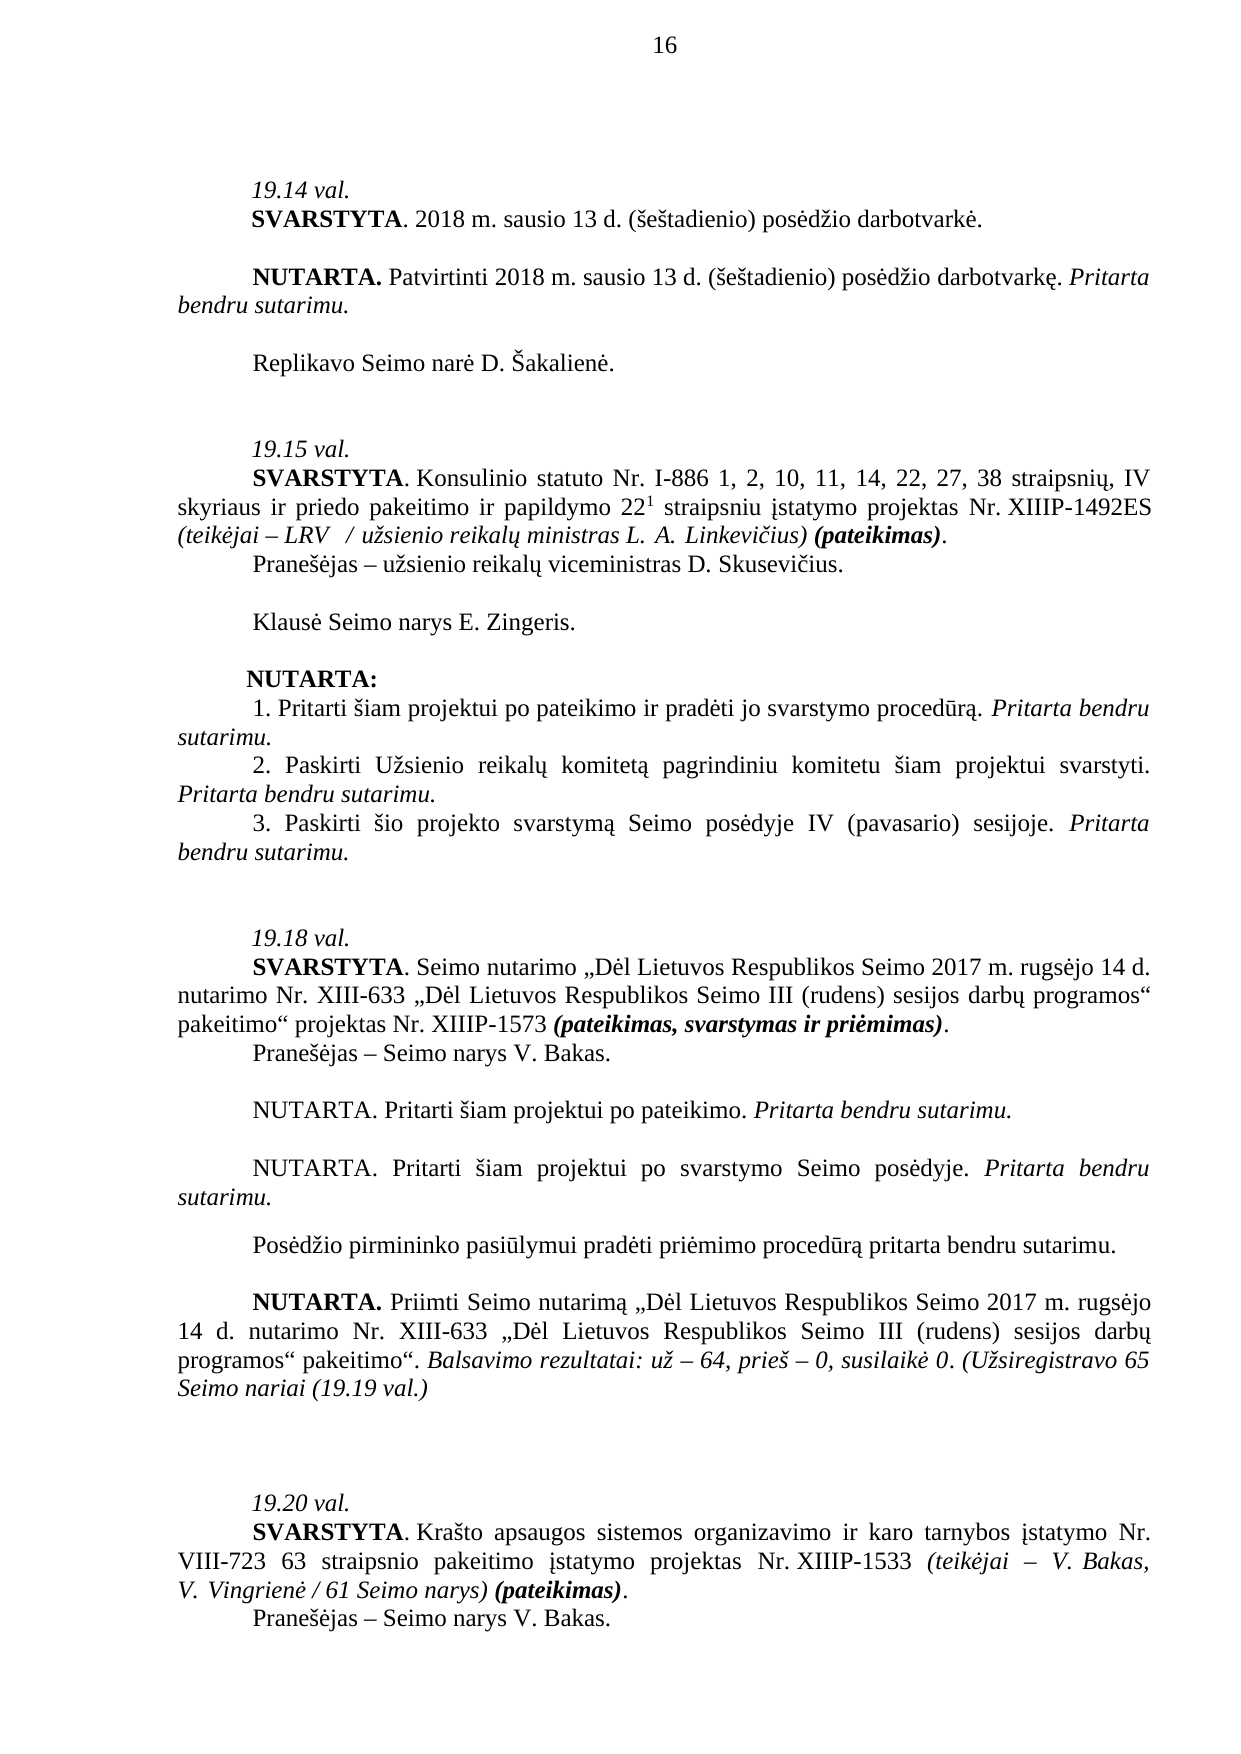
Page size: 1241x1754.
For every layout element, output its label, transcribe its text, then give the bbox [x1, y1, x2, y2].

text NUTARTA. Pritarti šiam projektui po svarstymo Seimo posėdyje. Pritarta bendru sutarimu. [177, 1153, 1152, 1211]
text Pranešėjas – Seimo narys V. Bakas. [177, 1603, 1152, 1632]
text Pranešėjas – užsienio reikalų viceministras D. Skusevičius. [177, 549, 1152, 578]
text SVARSTYTA. Konsulinio statuto Nr. I-886 1, 2, 10, 11, 14, 22, 27, 38 straipsnių, IV skyriaus ir priedo pakeitimo ir papildymo 221 straipsniu įstatymo projektas Nr. XIIIP-1492ES (teikėjai – LRV / užsienio reikalų ministras L. A. Linkevičius) (pateikimas). [177, 463, 1152, 549]
text 3. Paskirti šio projekto svarstymą Seimo posėdyje IV (pavasario) sesijoje. Pritarta bendru sutarimu. [177, 808, 1152, 866]
text SVARSTYTA. Seimo nutarimo „Dėl Lietuvos Respublikos Seimo 2017 m. rugsėjo 14 d. nutarimo Nr. XIII-633 „Dėl Lietuvos Respublikos Seimo III (rudens) sesijos darbų programos“ pakeitimo“ projektas Nr. XIIIP-1573 (pateikimas, svarstymas ir priėmimas). [177, 952, 1152, 1038]
text 2. Paskirti Užsienio reikalų komitetą pagrindiniu komitetu šiam projektui svarstyti. Pritarta bendru sutarimu. [177, 751, 1152, 808]
text 19.15 val. [177, 434, 1152, 463]
text Klausė Seimo narys E. Zingeris. [177, 607, 1152, 636]
text NUTARTA: [177, 664, 1152, 693]
text NUTARTA. Pritarti šiam projektui po pateikimo. Pritarta bendru sutarimu. [177, 1096, 1152, 1124]
text Pranešėjas – Seimo narys V. Bakas. [177, 1038, 1152, 1067]
text 19.14 val. [177, 176, 1152, 204]
text SVARSTYTA. Krašto apsaugos sistemos organizavimo ir karo tarnybos įstatymo Nr. VIII-723 63 straipsnio pakeitimo įstatymo projektas Nr. XIIIP-1533 (teikėjai – V. Bakas, V. Vingrienė / 61 Seimo narys) (pateikimas). [177, 1517, 1152, 1603]
text Replikavo Seimo narė D. Šakalienė. [177, 348, 1152, 377]
text SVARSTYTA. 2018 m. sausio 13 d. (šeštadienio) posėdžio darbotvarkė. [177, 204, 1152, 233]
text 19.18 val. [177, 923, 1152, 952]
text NUTARTA. Priimti Seimo nutarimą „Dėl Lietuvos Respublikos Seimo 2017 m. rugsėjo 14 d. nutarimo Nr. XIII-633 „Dėl Lietuvos Respublikos Seimo III (rudens) sesijos darbų programos“ pakeitimo“. Balsavimo rezultatai: už – 64, prieš – 0, susilaikė 0. (Užsiregistravo 65 Seimo nariai (19.19 val.) [177, 1287, 1152, 1402]
text Posėdžio pirmininko pasiūlymui pradėti priėmimo procedūrą pritarta bendru sutarimu. [177, 1230, 1152, 1258]
text 1. Pritarti šiam projektui po pateikimo ir pradėti jo svarstymo procedūrą. Pritarta bendru sutarimu. [177, 693, 1152, 751]
text NUTARTA. Patvirtinti 2018 m. sausio 13 d. (šeštadienio) posėdžio darbotvarkę. Pritarta bendru sutarimu. [177, 262, 1152, 319]
text 19.20 val. [177, 1488, 1152, 1517]
